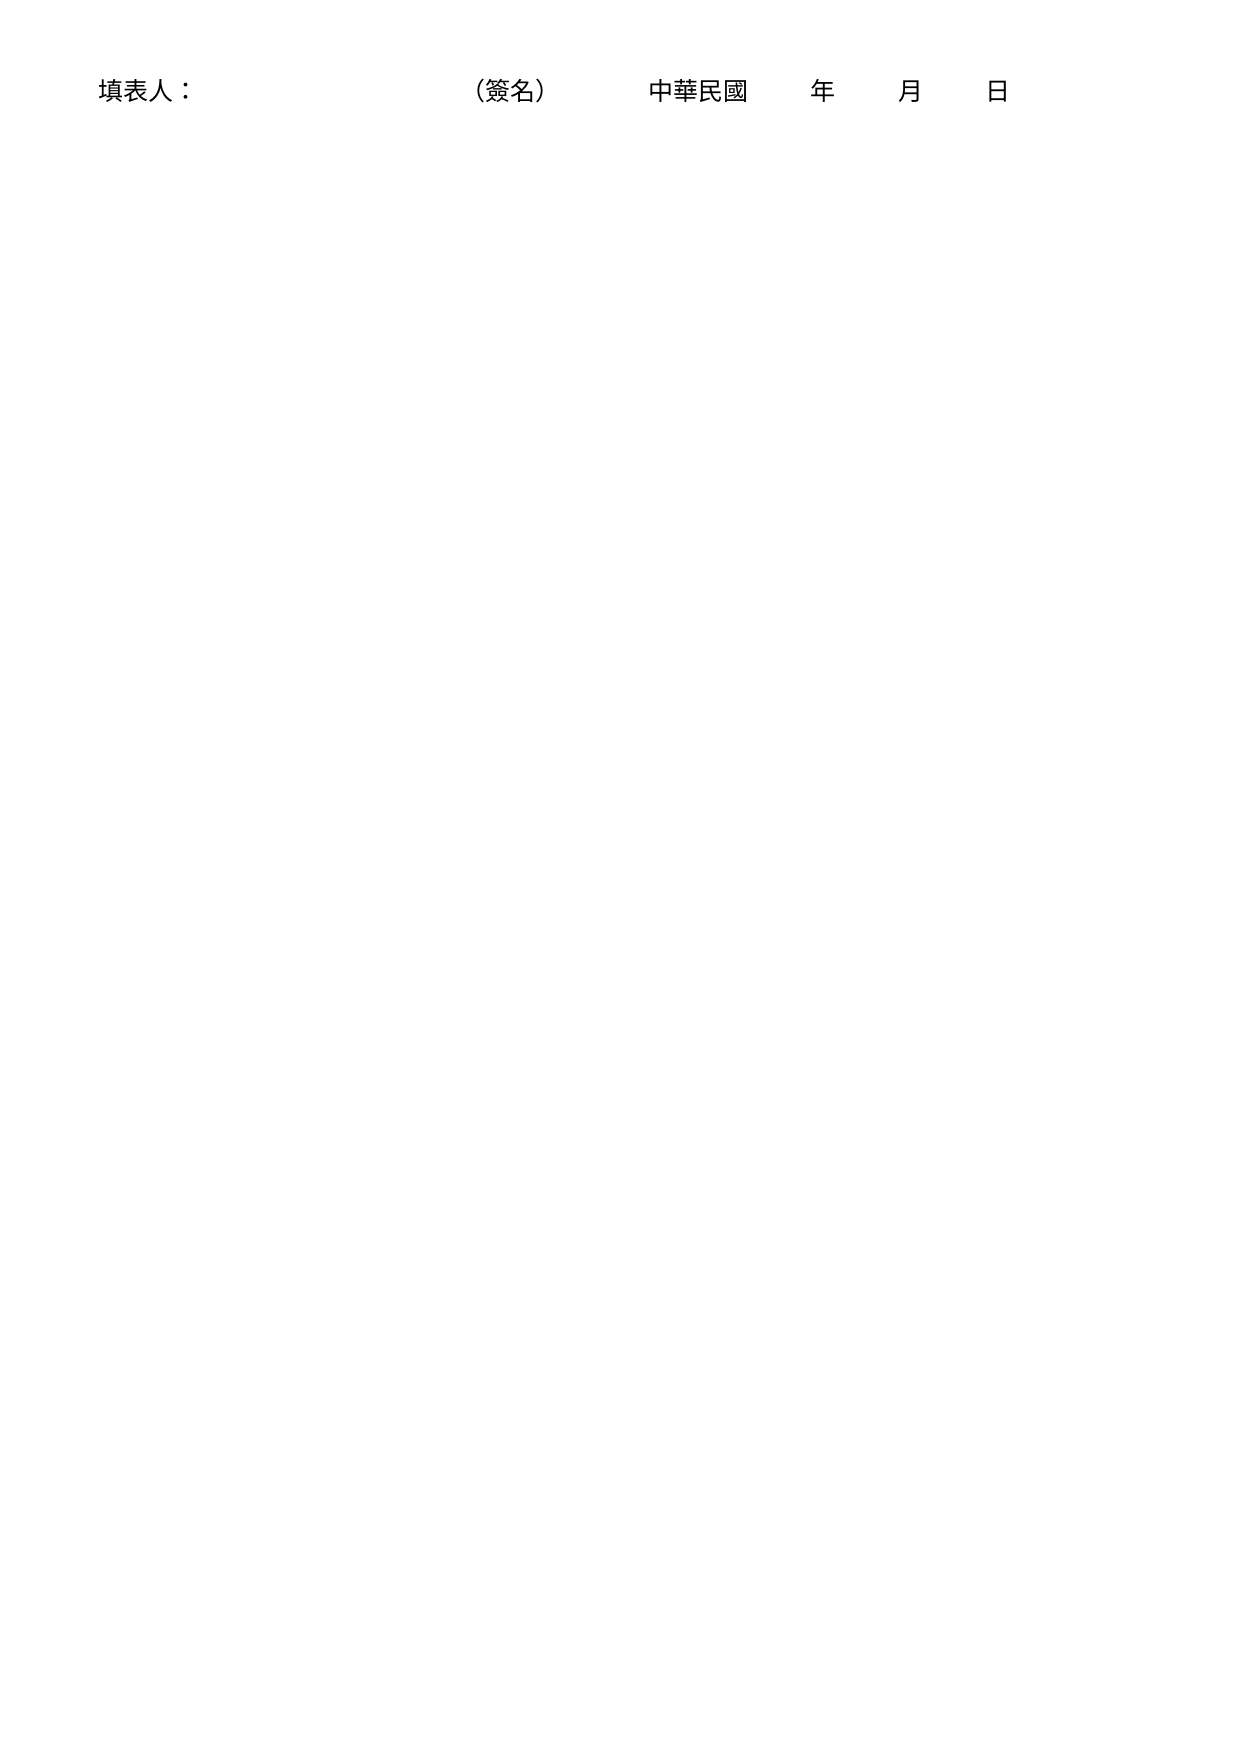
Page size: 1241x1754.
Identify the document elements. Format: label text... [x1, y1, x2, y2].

text 填表人： （簽名） 中華民國 年 月 日 [59, 72, 1181, 108]
